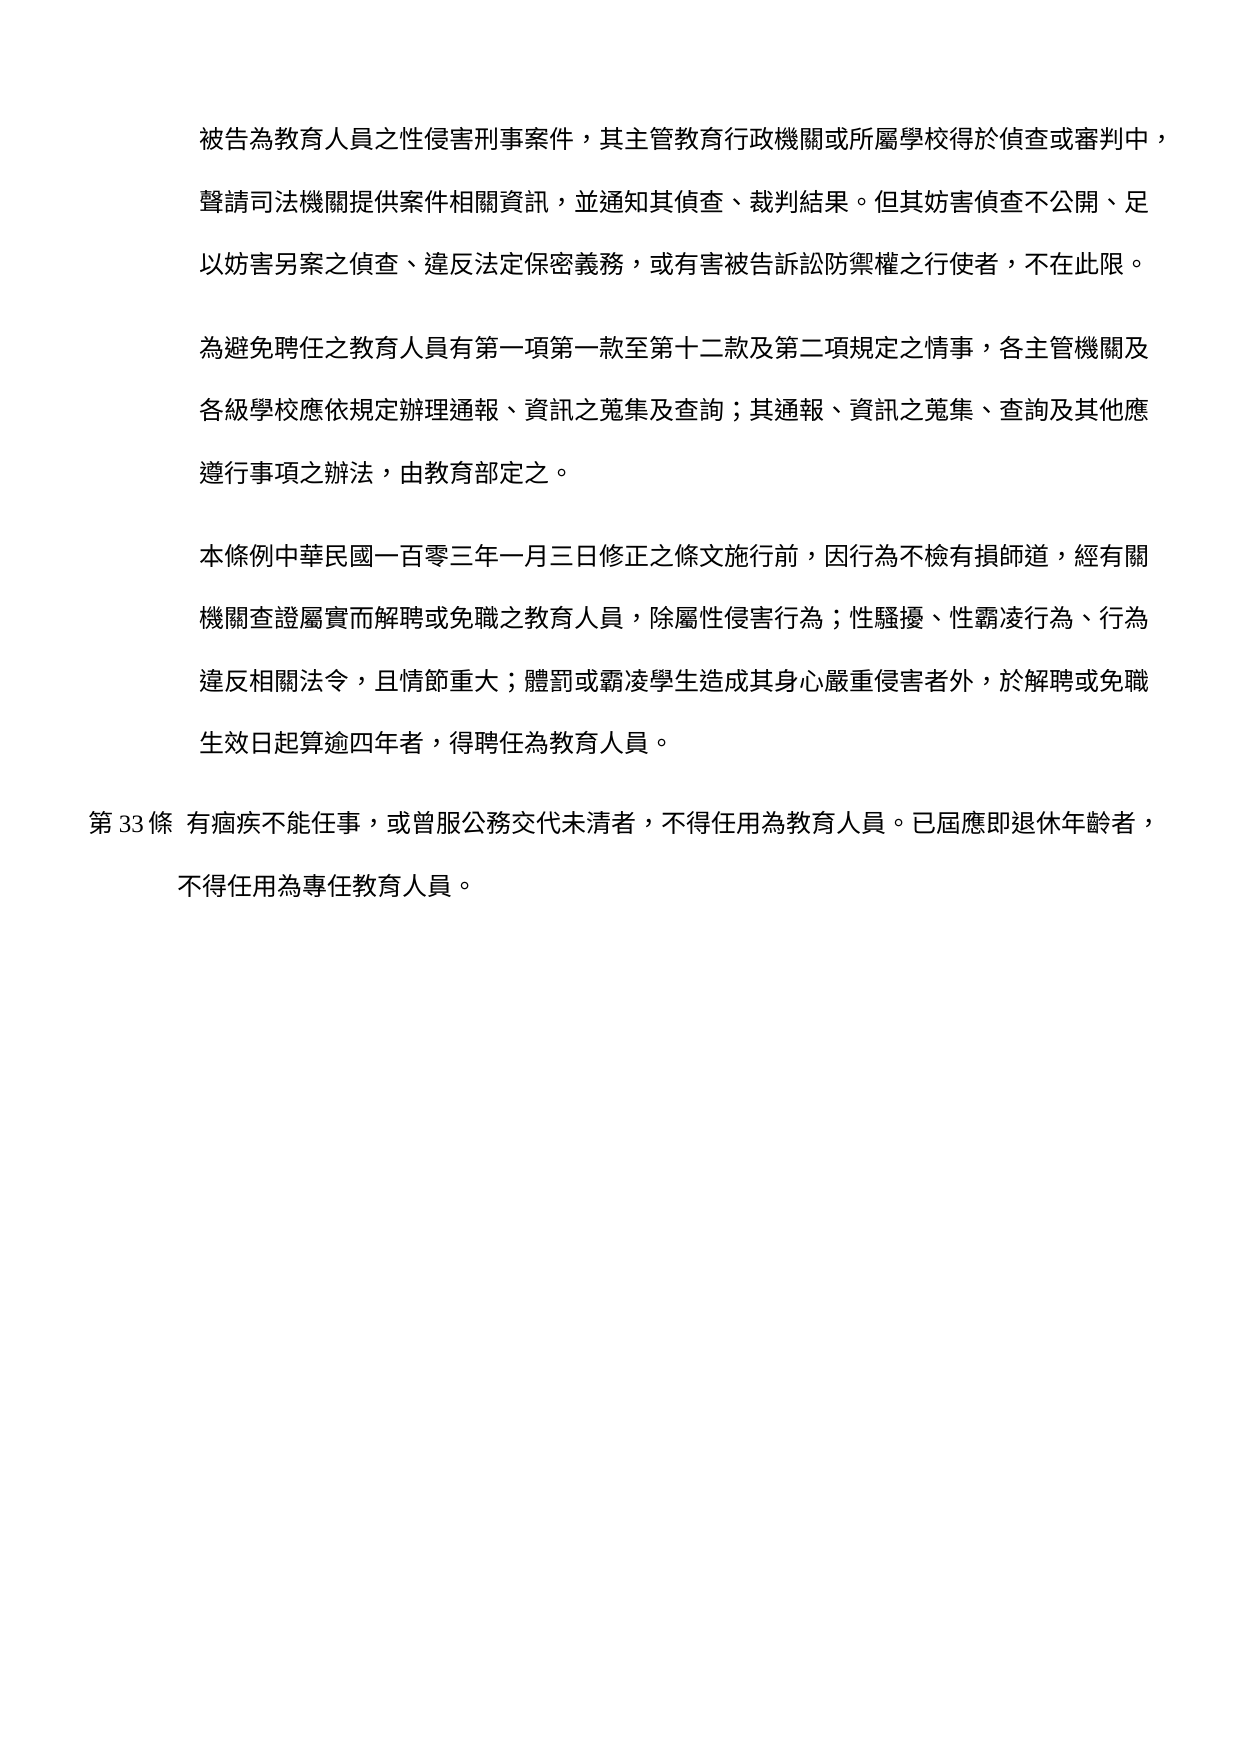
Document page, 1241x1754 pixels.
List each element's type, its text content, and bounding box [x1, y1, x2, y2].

text 第33條 有痼疾不能任事，或曾服公務交代未清者，不得任用為教育人員。已屆應即退休年齡者，不得任用為專任教育人員。 [89, 780, 1152, 905]
text 被告為教育人員之性侵害刑事案件，其主管教育行政機關或所屬學校得於偵查或審判中，聲請司法機關提供案件相關資訊，並通知其偵查、裁判結果。但其妨害偵查不公開、足以妨害另案之偵查、違反法定保密義務，或有害被告訴訟防禦權之行使者，不在此限。 [199, 96, 1152, 284]
text 本條例中華民國一百零三年一月三日修正之條文施行前，因行為不檢有損師道，經有關機關查證屬實而解聘或免職之教育人員，除屬性侵害行為；性騷擾、性霸凌行為、行為違反相關法令，且情節重大；體罰或霸凌學生造成其身心嚴重侵害者外，於解聘或免職生效日起算逾四年者，得聘任為教育人員。 [199, 513, 1152, 763]
text 為避免聘任之教育人員有第一項第一款至第十二款及第二項規定之情事，各主管機關及各級學校應依規定辦理通報、資訊之蒐集及查詢；其通報、資訊之蒐集、查詢及其他應遵行事項之辦法，由教育部定之。 [199, 304, 1152, 492]
